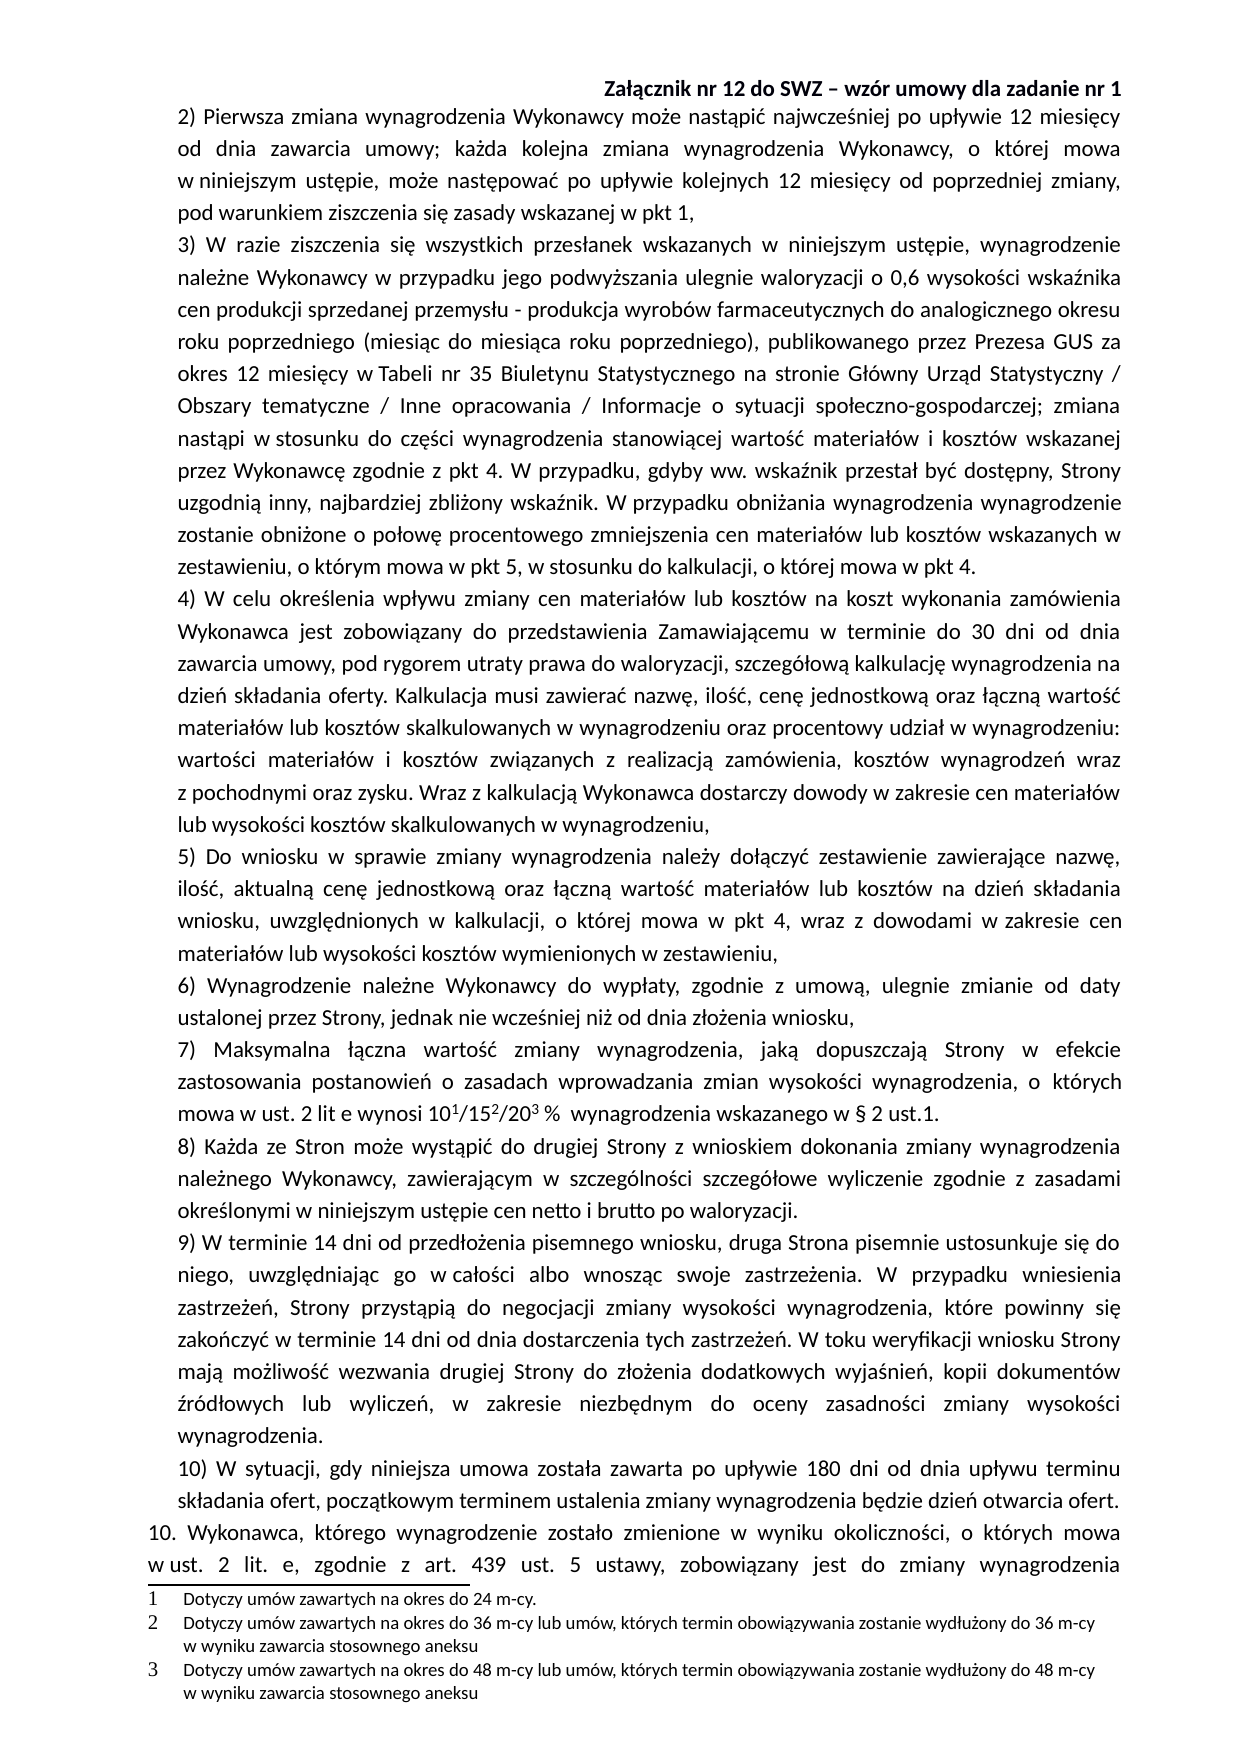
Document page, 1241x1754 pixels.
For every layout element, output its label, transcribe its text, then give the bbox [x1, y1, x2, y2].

text 7) Maksymalna łączna wartość zmiany wynagrodzenia, jaką dopuszczają Strony w efekcie zastosowania postanowień o zasadach wprowadzania zmian wysokości wynagrodzenia, o których mowa w ust. 2 lit e wynosi 10/15/20 % wynagrodzenia wskazanego w § 2 ust.1. [177, 1035, 1122, 1128]
text 5) Do wniosku w sprawie zmiany wynagrodzenia należy dołączyć zestawienie zawierające nazwę, ilość, aktualną cenę jednostkową oraz łączną wartość materiałów lub kosztów na dzień składania wniosku, uwzględnionych w kalkulacji, o której mowa w pkt 4, wraz z dowodami w zakresie cen materiałów lub wysokości kosztów wymienionych w zestawieniu, [177, 842, 1122, 967]
text 6) Wynagrodzenie należne Wykonawcy do wypłaty, zgodnie z umową, ulegnie zmianie od daty ustalonej przez Strony, jednak nie wcześniej niż od dnia złożenia wniosku, [177, 971, 1122, 1031]
text 3) W razie ziszczenia się wszystkich przesłanek wskazanych w niniejszym ustępie, wynagrodzenie należne Wykonawcy w przypadku jego podwyższania ulegnie waloryzacji o 0,6 wysokości wskaźnika cen produkcji sprzedanej przemysłu - produkcja wyrobów farmaceutycznych do analogicznego okresu roku poprzedniego (miesiąc do miesiąca roku poprzedniego), publikowanego przez Prezesa GUS za okres 12 miesięcy w Tabeli nr 35 Biuletynu Statystycznego na stronie Główny Urząd Statystyczny / Obszary tematyczne / Inne opracowania / Informacje o sytuacji społeczno-gospodarczej; zmiana nastąpi w stosunku do części wynagrodzenia stanowiącej wartość materiałów i kosztów wskazanej przez Wykonawcę zgodnie z pkt 4. W przypadku, gdyby ww. wskaźnik przestał być dostępny, Strony uzgodnią inny, najbardziej zbliżony wskaźnik. W przypadku obniżania wynagrodzenia wynagrodzenie zostanie obniżone o połowę procentowego zmniejszenia cen materiałów lub kosztów wskazanych w zestawieniu, o którym mowa w pkt 5, w stosunku do kalkulacji, o której mowa w pkt 4. [177, 231, 1122, 580]
text Dotyczy umów zawartych na okres do 36 m-cy lub umów, których termin obowiązywania zostanie wydłużony do 36 m-cy w wyniku zawarcia stosownego aneksu [148, 1610, 1122, 1657]
text Dotyczy umów zawartych na okres do 24 m-cy. [148, 1586, 1122, 1610]
text 10. Wykonawca, którego wynagrodzenie zostało zmienione w wyniku okoliczności, o których mowa w ust. 2 lit. e, zgodnie z art. 439 ust. 5 ustawy, zobowiązany jest do zmiany wynagrodzenia [148, 1518, 1122, 1578]
text Dotyczy umów zawartych na okres do 48 m-cy lub umów, których termin obowiązywania zostanie wydłużony do 48 m-cy w wyniku zawarcia stosownego aneksu [148, 1657, 1122, 1704]
text 2) Pierwsza zmiana wynagrodzenia Wykonawcy może nastąpić najwcześniej po upływie 12 miesięcy od dnia zawarcia umowy; każda kolejna zmiana wynagrodzenia Wykonawcy, o której mowa w niniejszym ustępie, może następować po upływie kolejnych 12 miesięcy od poprzedniej zmiany, pod warunkiem ziszczenia się zasady wskazanej w pkt 1, [177, 102, 1122, 226]
text 9) W terminie 14 dni od przedłożenia pisemnego wniosku, druga Strona pisemnie ustosunkuje się do niego, uwzględniając go w całości albo wnosząc swoje zastrzeżenia. W przypadku wniesienia zastrzeżeń, Strony przystąpią do negocjacji zmiany wysokości wynagrodzenia, które powinny się zakończyć w terminie 14 dni od dnia dostarczenia tych zastrzeżeń. W toku weryfikacji wniosku Strony mają możliwość wezwania drugiej Strony do złożenia dodatkowych wyjaśnień, kopii dokumentów źródłowych lub wyliczeń, w zakresie niezbędnym do oceny zasadności zmiany wysokości wynagrodzenia. [177, 1228, 1122, 1449]
text 10) W sytuacji, gdy niniejsza umowa została zawarta po upływie 180 dni od dnia upływu terminu składania ofert, początkowym terminem ustalenia zmiany wynagrodzenia będzie dzień otwarcia ofert. [177, 1454, 1122, 1514]
text 8) Każda ze Stron może wystąpić do drugiej Strony z wnioskiem dokonania zmiany wynagrodzenia należnego Wykonawcy, zawierającym w szczególności szczegółowe wyliczenie zgodnie z zasadami określonymi w niniejszym ustępie cen netto i brutto po waloryzacji. [177, 1132, 1122, 1224]
text 4) W celu określenia wpływu zmiany cen materiałów lub kosztów na koszt wykonania zamówienia Wykonawca jest zobowiązany do przedstawienia Zamawiającemu w terminie do 30 dni od dnia zawarcia umowy, pod rygorem utraty prawa do waloryzacji, szczegółową kalkulację wynagrodzenia na dzień składania oferty. Kalkulacja musi zawierać nazwę, ilość, cenę jednostkową oraz łączną wartość materiałów lub kosztów skalkulowanych w wynagrodzeniu oraz procentowy udział w wynagrodzeniu: wartości materiałów i kosztów związanych z realizacją zamówienia, kosztów wynagrodzeń wraz z pochodnymi oraz zysku. Wraz z kalkulacją Wykonawca dostarczy dowody w zakresie cen materiałów lub wysokości kosztów skalkulowanych w wynagrodzeniu, [177, 584, 1122, 838]
